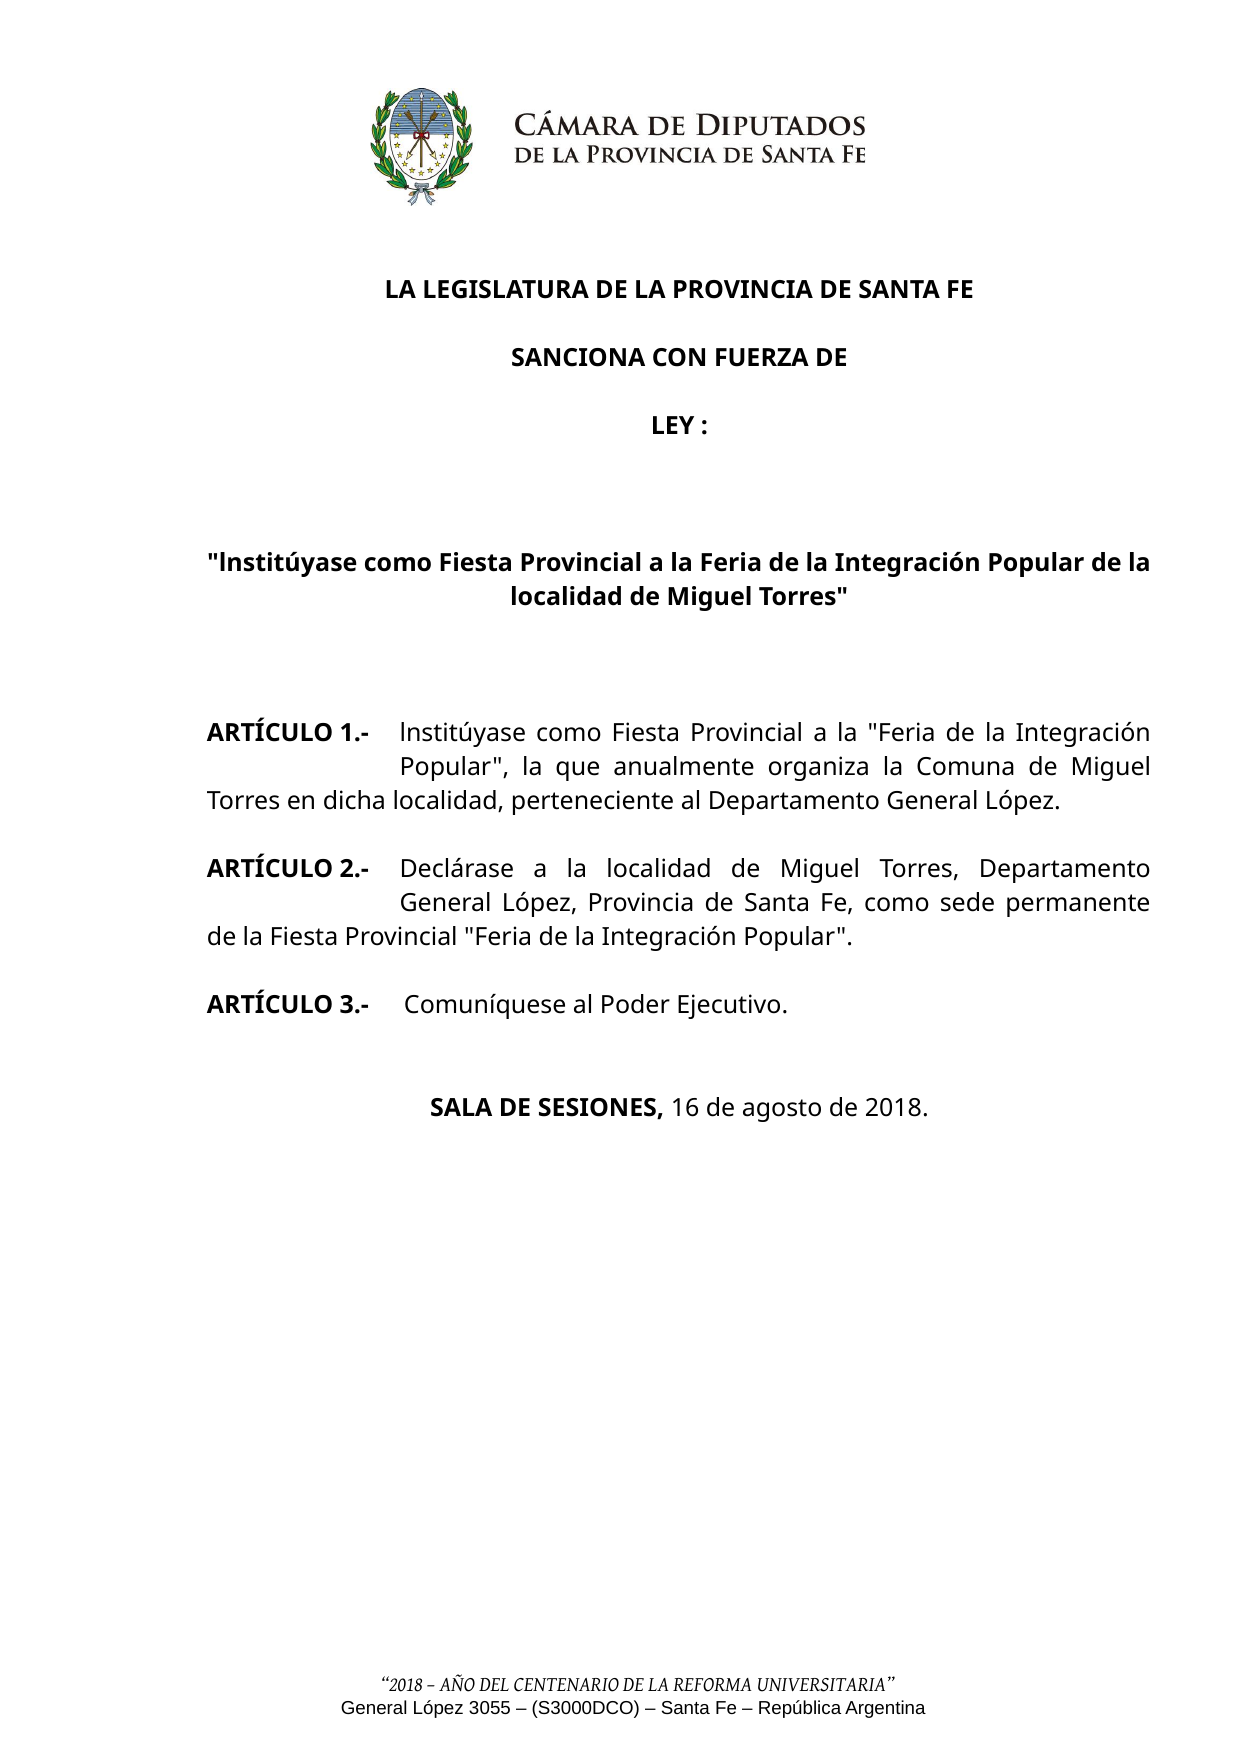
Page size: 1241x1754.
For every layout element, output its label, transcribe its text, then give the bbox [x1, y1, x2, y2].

text Declárase a la localidad de Miguel Torres, Departamento General López, Provincia de Santa Fe, como sede permanente de la Fiesta Provincial "Feria de la Integración Popular". [207, 851, 1152, 953]
text lnstitúyase como Fiesta Provincial a la "Feria de la Integración Popular", la que anualmente organiza la Comuna de Miguel Torres en dicha localidad, perteneciente al Departamento General López. [207, 714, 1152, 817]
table_header ARTÍCULO 1.- [207, 715, 399, 765]
text SANCIONA CON FUERZA DE [207, 340, 1152, 374]
text LA LEGISLATURA DE LA PROVINCIA DE SANTA FE [207, 272, 1152, 306]
text SALA DE SESIONES, 16 de agosto de 2018. [207, 1089, 1152, 1123]
text Comuníquese al Poder Ejecutivo. [404, 987, 1152, 1021]
table_header ARTÍCULO 2.- [207, 851, 399, 901]
picture [370, 88, 866, 210]
table_header ARTÍCULO 3.- [207, 987, 404, 1037]
text "lnstitúyase como Fiesta Provincial a la Feria de la Integración Popular de la localidad de Miguel Torres" [207, 544, 1152, 612]
text LEY : [207, 408, 1152, 442]
